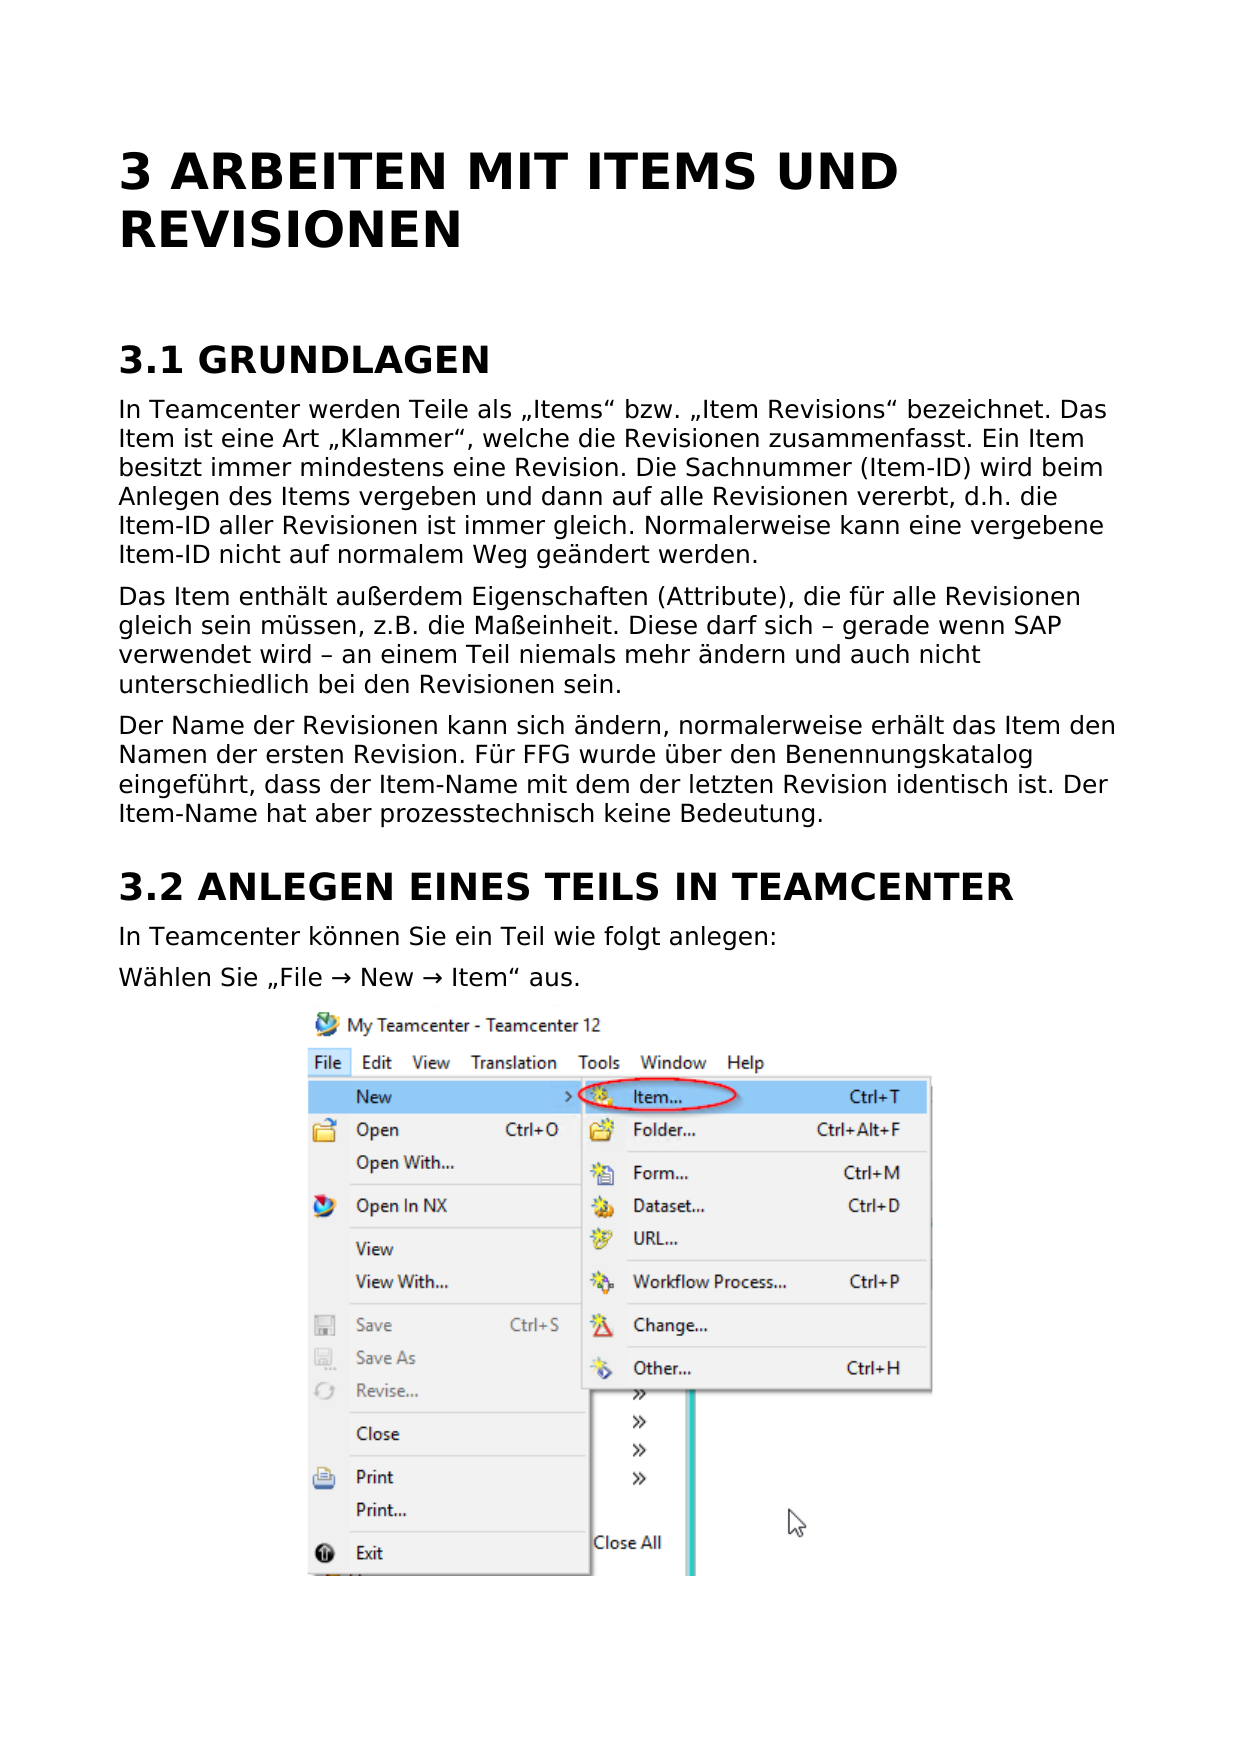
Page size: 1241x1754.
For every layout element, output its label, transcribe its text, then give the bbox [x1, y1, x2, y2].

subtitle 3.1 GRUNDLAGEN [118, 339, 1122, 382]
subtitle 3 ARBEITEN MIT ITEMS UND REVISIONEN [118, 143, 1122, 259]
text Wählen Sie „File → New → Item“ aus. [118, 963, 1122, 993]
subtitle 3.2 ANLEGEN EINES TEILS IN TEAMCENTER [118, 866, 1122, 909]
text In Teamcenter können Sie ein Teil wie folgt anlegen: [118, 922, 1122, 951]
text Das Item enthält außerdem Eigenschaften (Attribute), die für alle Revisionen gleich sein müssen, z.B. die Maßeinheit. Diese darf sich – gerade wenn SAP verwendet wird – an einem Teil niemals mehr ändern und auch nicht unterschiedlich bei den Revisionen sein. [118, 582, 1122, 699]
picture [307, 1005, 933, 1576]
text In Teamcenter werden Teile als „Items“ bzw. „Item Revisions“ bezeichnet. Das Item ist eine Art „Klammer“, welche die Revisionen zusammenfasst. Ein Item besitzt immer mindestens eine Revision. Die Sachnummer (Item-ID) wird beim Anlegen des Items vergeben und dann auf alle Revisionen vererbt, d.h. die Item-ID aller Revisionen ist immer gleich. Normalerweise kann eine vergebene Item-ID nicht auf normalem Weg geändert werden. [118, 395, 1122, 570]
text Der Name der Revisionen kann sich ändern, normalerweise erhält das Item den Namen der ersten Revision. Für FFG wurde über den Benennungskatalog eingeführt, dass der Item-Name mit dem der letzten Revision identisch ist. Der Item-Name hat aber prozesstechnisch keine Bedeutung. [118, 712, 1122, 828]
